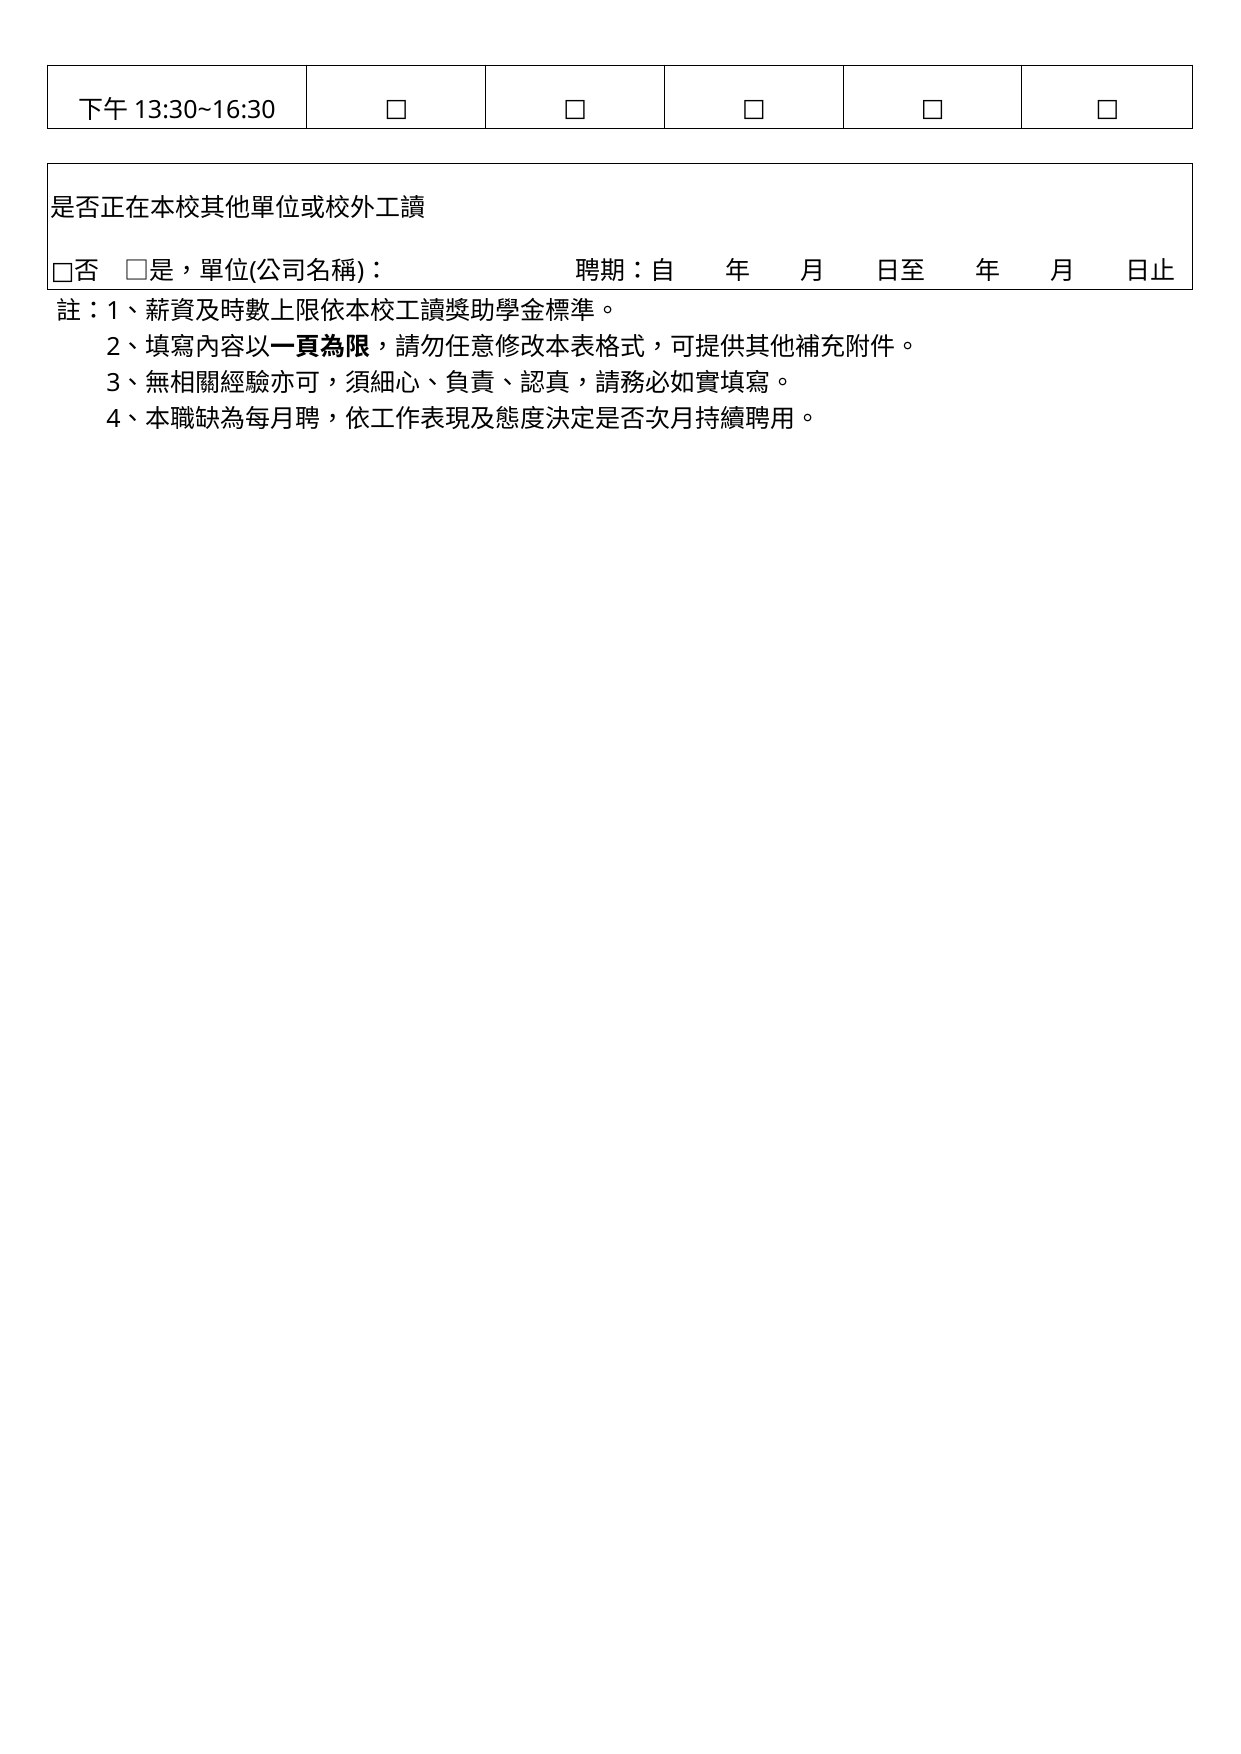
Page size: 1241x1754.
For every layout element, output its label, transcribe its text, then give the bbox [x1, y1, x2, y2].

table_cell 下午13:30~16:30 [48, 66, 306, 128]
text 3、無相關經驗亦可，須細心、負責、認真，請務必如實填寫。 [56, 363, 1208, 399]
table_header 是否正在本校其他單位或校外工讀 □否 □是，單位(公司名稱)： 聘期：自 年 月 日至 年 月 日止 [48, 164, 1192, 289]
text 註：1、薪資及時數上限依本校工讀獎助學金標準。 [56, 290, 1208, 326]
table_cell □ [307, 66, 485, 128]
text 4、本職缺為每月聘，依工作表現及態度決定是否次月持續聘用。 [56, 399, 1208, 435]
text 2、填寫內容以一頁為限，請勿任意修改本表格式，可提供其他補充附件。 [56, 326, 1208, 363]
table_cell □ [1022, 66, 1192, 128]
table_cell □ [665, 66, 843, 128]
table_cell □ [486, 66, 664, 128]
table_cell □ [844, 66, 1021, 128]
